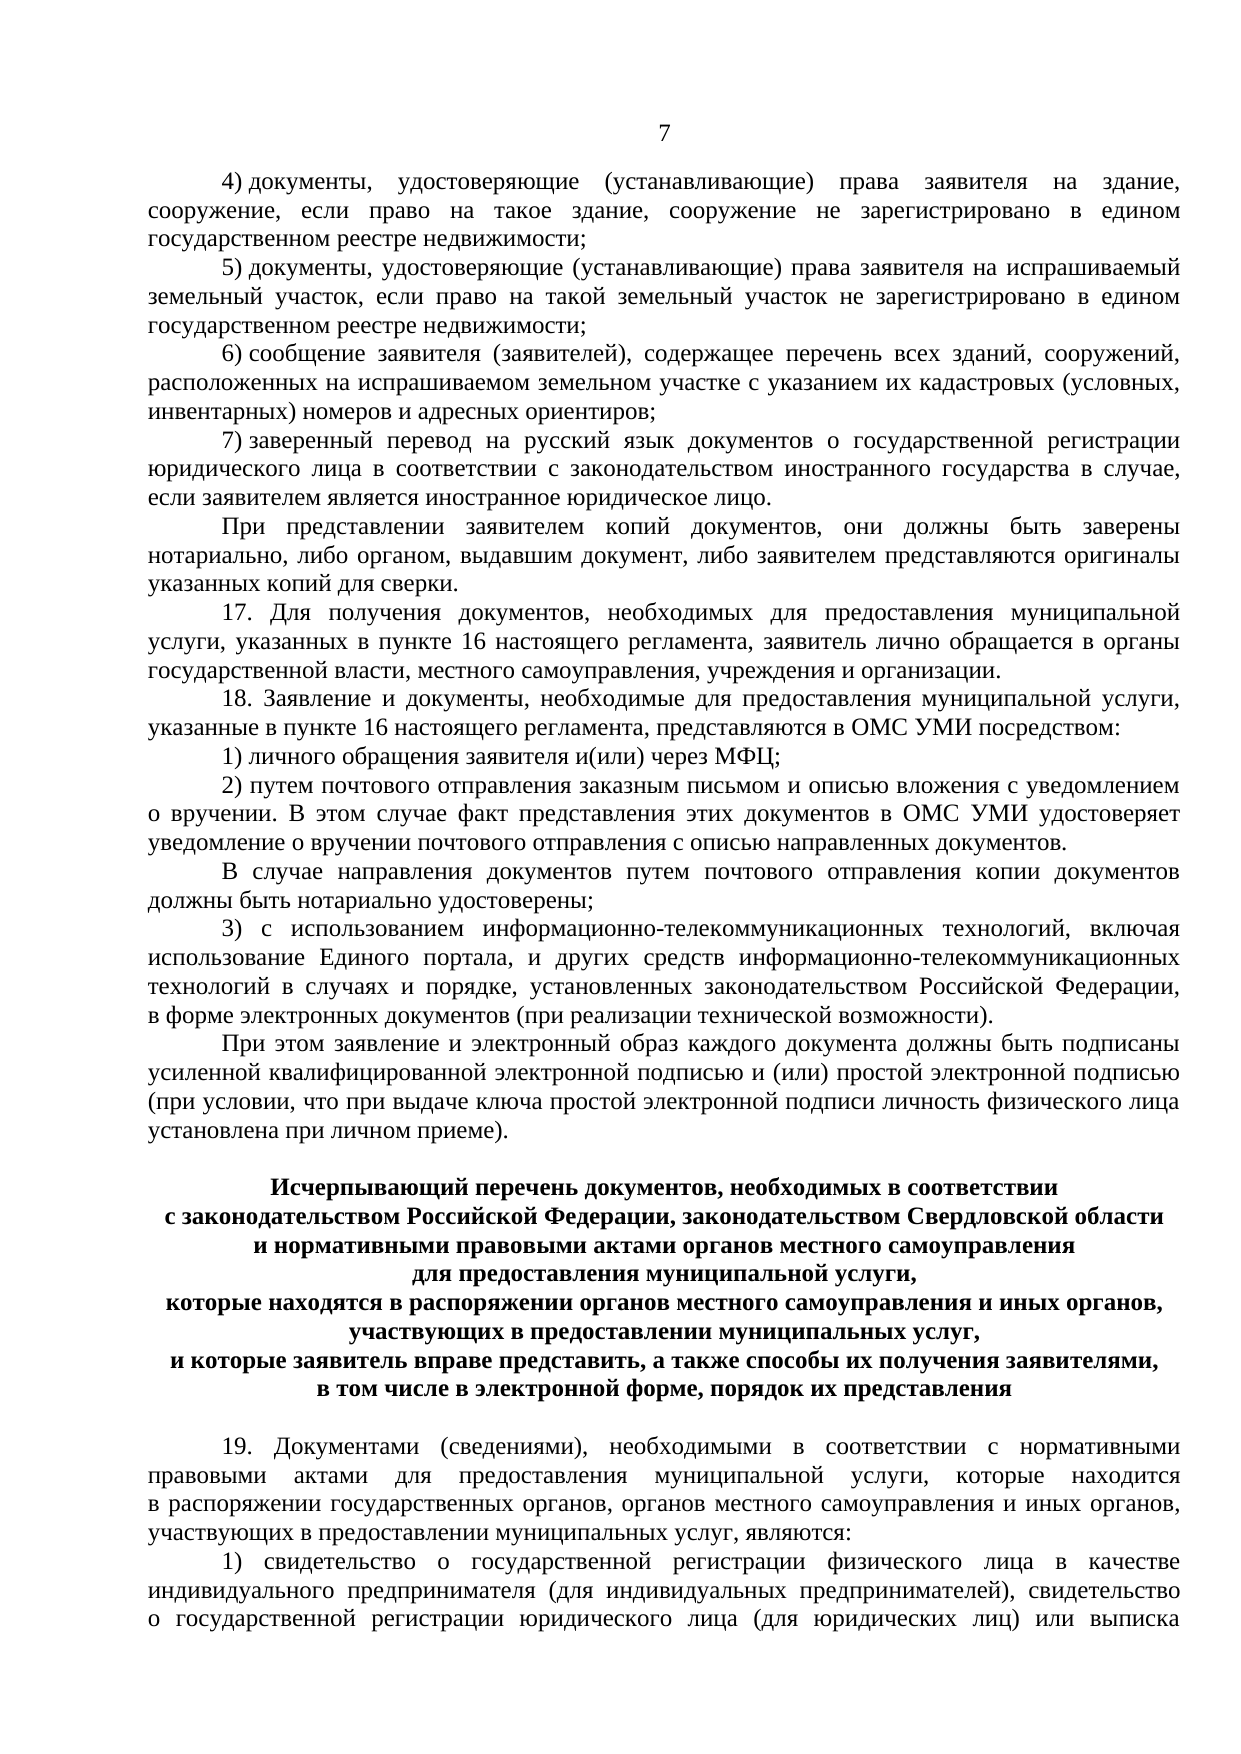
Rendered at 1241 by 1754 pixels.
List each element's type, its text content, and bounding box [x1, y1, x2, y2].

text 2) путем почтового отправления заказным письмом и описью вложения с уведомлением о вручении. В этом случае факт представления этих документов в ОМС УМИ удостоверяет уведомление о вручении почтового отправления с описью направленных документов. [148, 770, 1181, 856]
text 17. Для получения документов, необходимых для предоставления муниципальной услуги, указанных в пункте 16 настоящего регламента, заявитель лично обращается в органы государственной власти, местного самоуправления, учреждения и организации. [148, 597, 1181, 683]
text В случае направления документов путем почтового отправления копии документов должны быть нотариально удостоверены; [148, 856, 1181, 913]
text При представлении заявителем копий документов, они должны быть заверены нотариально, либо органом, выдавшим документ, либо заявителем представляются оригиналы указанных копий для сверки. [148, 511, 1181, 597]
text 4) документы, удостоверяющие (устанавливающие) права заявителя на здание, сооружение, если право на такое здание, сооружение не зарегистрировано в едином государственном реестре недвижимости; [148, 166, 1181, 252]
text 7) заверенный перевод на русский язык документов о государственной регистрации юридического лица в соответствии с законодательством иностранного государства в случае, если заявителем является иностранное юридическое лицо. [148, 425, 1181, 511]
text 18. Заявление и документы, необходимые для предоставления муниципальной услуги, указанные в пункте 16 настоящего регламента, представляются в ОМС УМИ посредством: [148, 683, 1181, 741]
text 6) сообщение заявителя (заявителей), содержащее перечень всех зданий, сооружений, расположенных на испрашиваемом земельном участке с указанием их кадастровых (условных, инвентарных) номеров и адресных ориентиров; [148, 338, 1181, 425]
text 1) свидетельство о государственной регистрации физического лица в качестве индивидуального предпринимателя (для индивидуальных предпринимателей), свидетельство о государственной регистрации юридического лица (для юридических лиц) или выписка [148, 1546, 1181, 1632]
text Исчерпывающий перечень документов, необходимых в соответствии с законодательством Российской Федерации, законодательством Свердловской области и нормативными правовыми актами органов местного самоуправления для предоставления муниципальной услуги, которые находятся в распоряжении органов местного самоуправления и иных органов, участвующих в предоставлении муниципальных услуг, [148, 1172, 1181, 1345]
text 19. Документами (сведениями), необходимыми в соответствии с нормативными правовыми актами для предоставления муниципальной услуги, которые находится в распоряжении государственных органов, органов местного самоуправления и иных органов, участвующих в предоставлении муниципальных услуг, являются: [148, 1431, 1181, 1546]
text При этом заявление и электронный образ каждого документа должны быть подписаны усиленной квалифицированной электронной подписью и (или) простой электронной подписью (при условии, что при выдаче ключа простой электронной подписи личность физического лица установлена при личном приеме). [148, 1028, 1181, 1143]
text и которые заявитель вправе представить, а также способы их получения заявителями, в том числе в электронной форме, порядок их представления [148, 1345, 1181, 1402]
text 3) с использованием информационно-телекоммуникационных технологий, включая использование Единого портала, и других средств информационно-телекоммуникационных технологий в случаях и порядке, установленных законодательством Российской Федерации, в форме электронных документов (при реализации технической возможности). [148, 913, 1181, 1028]
text 5) документы, удостоверяющие (устанавливающие) права заявителя на испрашиваемый земельный участок, если право на такой земельный участок не зарегистрировано в едином государственном реестре недвижимости; [148, 252, 1181, 338]
text 1) личного обращения заявителя и(или) через МФЦ; [148, 741, 1181, 770]
